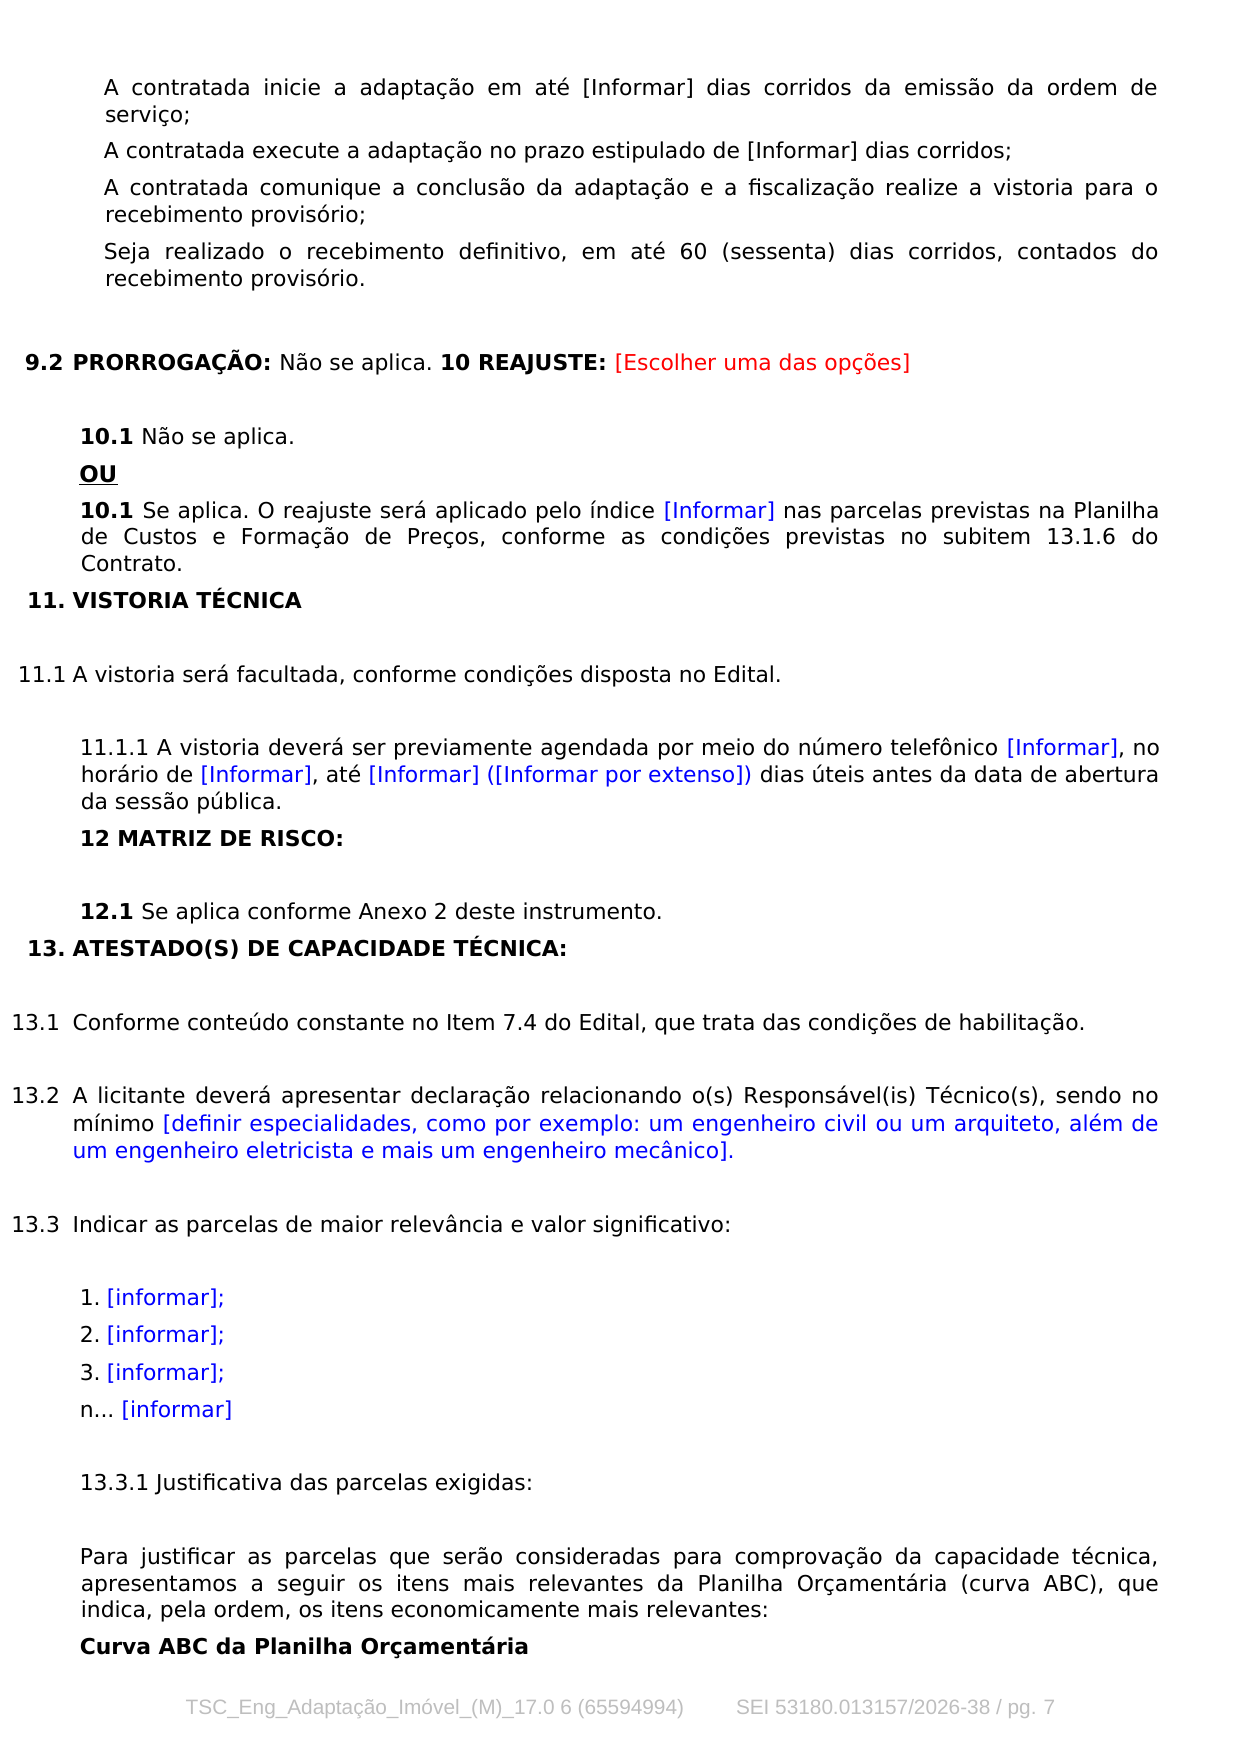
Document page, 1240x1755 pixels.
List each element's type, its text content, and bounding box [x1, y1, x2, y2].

text 13.3.1 Justificativa das parcelas exigidas: [79, 1470, 1159, 1496]
list Indicar as parcelas de maior relevância e valor significativo: [11, 1212, 1159, 1238]
list Conforme conteúdo constante no Item 7.4 do Edital, que trata das condições de habilitação. [11, 1010, 1159, 1035]
text 12.1 Se aplica conforme Anexo 2 deste instrumento. [79, 899, 1159, 925]
text 10.1 Não se aplica. [79, 424, 1159, 450]
list MATRIZ DE RISCO: [79, 826, 1180, 851]
text 10.1 Se aplica. O reajuste será aplicado pelo índice [Informar] nas parcelas previstas na Planilha de Custos e Formação de Preços, conforme as condições previstas no subitem 13.1.6 do Contrato. [79, 498, 1159, 577]
text A contratada inicie a adaptação em até [Informar] dias corridos da emissão da ordem de serviço; [104, 75, 1159, 127]
list [informar]; [79, 1323, 1160, 1348]
list [informar]; [79, 1360, 1160, 1385]
text Seja realizado o recebimento definitivo, em até 60 (sessenta) dias corridos, contados do recebimento provisório. [104, 239, 1159, 291]
text A contratada comunique a conclusão da adaptação e a fiscalização realize a vistoria para o recebimento provisório; [104, 176, 1159, 228]
list A licitante deverá apresentar declaração relacionando o(s) Responsável(is) Técnico(s), sendo no mínimo [definir especialidades, como por exemplo: um engenheiro civil ou um arquiteto, além de um engenheiro eletricista e mais um engenheiro mecânico]. [11, 1083, 1159, 1164]
list VISTORIA TÉCNICA [27, 588, 1180, 614]
list A vistoria será facultada, conforme condições disposta no Edital. [18, 662, 1159, 687]
subtitle OU [79, 461, 1180, 488]
text 11.1.1 A vistoria deverá ser previamente agendada por meio do número telefônico [Informar], no horário de [Informar], até [Informar] ([Informar por extenso]) dias úteis antes da data de abertura da sessão pública. [79, 735, 1159, 814]
text Curva ABC da Planilha Orçamentária [79, 1634, 1180, 1660]
list PRORROGAÇÃO: Não se aplica. 10 REAJUSTE: [Escolher uma das opções] [24, 350, 1159, 376]
text Para justificar as parcelas que serão consideradas para comprovação da capacidade técnica, apresentamos a seguir os itens mais relevantes da Planilha Orçamentária (curva ABC), que indica, pela ordem, os itens economicamente mais relevantes: [79, 1544, 1159, 1623]
text n... [informar] [79, 1397, 1160, 1422]
text A contratada execute a adaptação no prazo estipulado de [Informar] dias corridos; [104, 139, 1159, 164]
list [informar]; [79, 1286, 1160, 1311]
list ATESTADO(S) DE CAPACIDADE TÉCNICA: [27, 936, 1180, 962]
